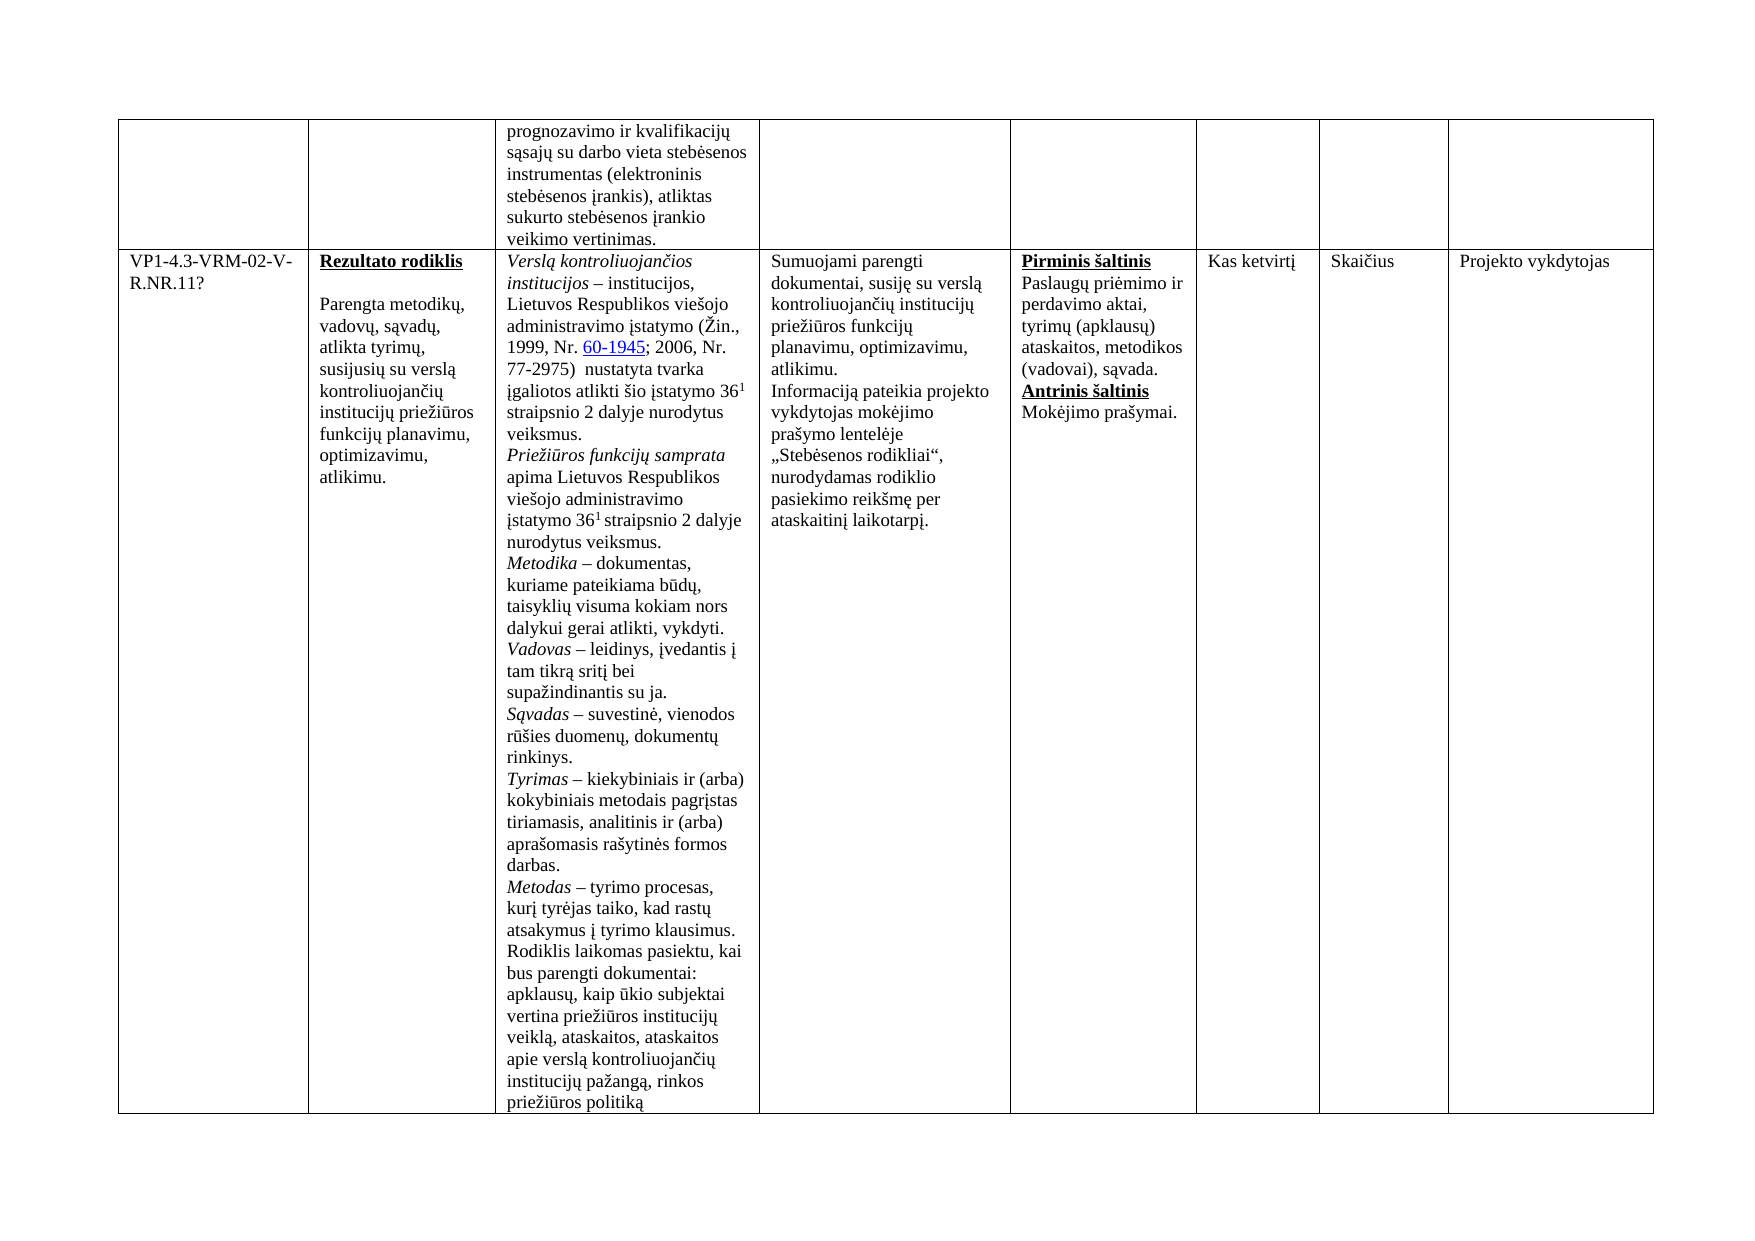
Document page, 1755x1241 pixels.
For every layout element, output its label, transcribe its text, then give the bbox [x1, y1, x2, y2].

table_cell [309, 120, 495, 249]
table_cell Rezultato rodiklis Parengta metodikų, vadovų, sąvadų, atlikta tyrimų, susijusių su verslą kontroliuojančių institucijų priežiūros funkcijų planavimu, optimizavimu, atlikimu. [309, 250, 495, 1113]
table_cell [1197, 120, 1319, 249]
table_cell Kas ketvirtį [1197, 250, 1319, 1113]
table_cell Projekto vykdytojas [1449, 250, 1653, 1113]
table_cell [1449, 120, 1653, 249]
table_cell [1320, 120, 1448, 249]
table_cell [760, 120, 1010, 249]
table_cell Sumuojami parengti dokumentai, susiję su verslą kontroliuojančių institucijų priežiūros funkcijų planavimu, optimizavimu, atlikimu. Informaciją pateikia projekto vykdytojas mokėjimo prašymo lentelėje „Stebėsenos rodikliai“, nurodydamas rodiklio pasiekimo reikšmę per ataskaitinį laikotarpį. [760, 250, 1010, 1113]
table_cell prognozavimo ir kvalifikacijų sąsajų su darbo vieta stebėsenos instrumentas (elektroninis stebėsenos įrankis), atliktas sukurto stebėsenos įrankio veikimo vertinimas. [496, 120, 759, 249]
table_cell Pirminis šaltinis Paslaugų priėmimo ir perdavimo aktai, tyrimų (apklausų) ataskaitos, metodikos (vadovai), sąvada. Antrinis šaltinis Mokėjimo prašymai. [1011, 250, 1196, 1113]
table_cell [1011, 120, 1196, 249]
table_cell [119, 120, 308, 249]
table_cell Skaičius [1320, 250, 1448, 1113]
table_cell VP1-4.3-VRM-02-V-R.NR.11? [119, 250, 308, 1113]
table_cell Verslą kontroliuojančios institucijos – institucijos, Lietuvos Respublikos viešojo administravimo įstatymo (Žin., 1999, Nr. 60-1945; 2006, Nr. 77-2975) nustatyta tvarka įgaliotos atlikti šio įstatymo 361 straipsnio 2 dalyje nurodytus veiksmus. Priežiūros funkcijų samprata apima Lietuvos Respublikos viešojo administravimo įstatymo 361 straipsnio 2 dalyje nurodytus veiksmus. Metodika – dokumentas, kuriame pateikiama būdų, taisyklių visuma kokiam nors dalykui gerai atlikti, vykdyti. Vadovas – leidinys, įvedantis į tam tikrą sritį bei supažindinantis su ja. Sąvadas – suvestinė, vienodos rūšies duomenų, dokumentų rinkinys. Tyrimas – kiekybiniais ir (arba) kokybiniais metodais pagrįstas tiriamasis, analitinis ir (arba) aprašomasis rašytinės formos darbas. Metodas – tyrimo procesas, kurį tyrėjas taiko, kad rastų atsakymus į tyrimo klausimus. Rodiklis laikomas pasiektu, kai bus parengti dokumentai: apklausų, kaip ūkio subjektai vertina priežiūros institucijų veiklą, ataskaitos, ataskaitos apie verslą kontroliuojančių institucijų pažangą, rinkos priežiūros politiką [496, 250, 759, 1113]
